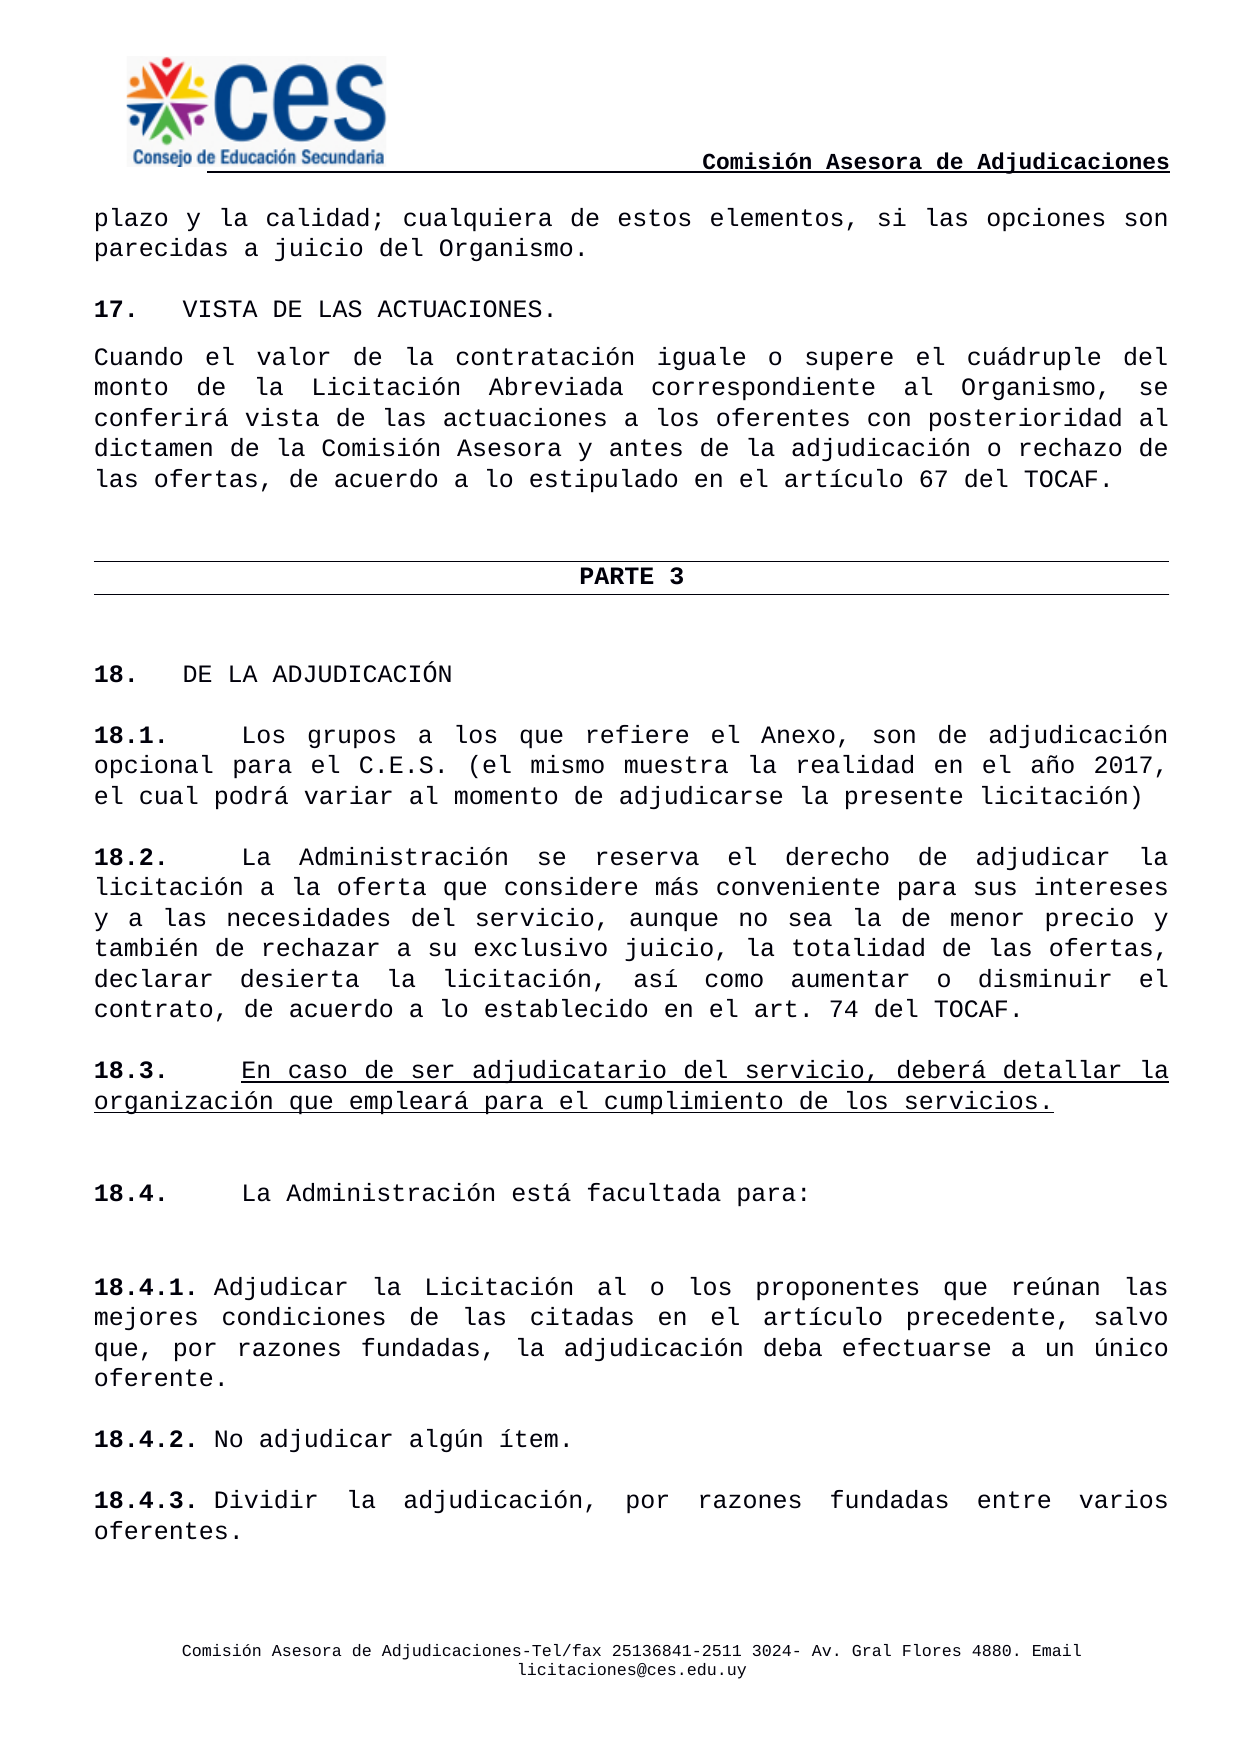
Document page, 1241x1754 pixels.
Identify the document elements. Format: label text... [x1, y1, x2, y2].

picture [126, 56, 387, 167]
list plazo y la calidad; cualquiera de estos elementos, si las opciones son parecidas a juicio del Organismo. [94, 205, 1169, 264]
list En caso de ser adjudicatario del servicio, deberá detallar la organización que empleará para el cumplimiento de los servicios. [94, 1058, 1169, 1117]
list La Administración se reserva el derecho de adjudicar la licitación a la oferta que considere más conveniente para sus intereses y a las necesidades del servicio, aunque no sea la de menor precio y también de rechazar a su exclusivo juicio, la totalidad de las ofertas, declarar desierta la licitación, así como aumentar o disminuir el contrato, de acuerdo a lo establecido en el art. 74 del TOCAF. [94, 844, 1169, 1025]
list VISTA DE LAS ACTUACIONES. [94, 297, 1169, 325]
list Los grupos a los que refiere el Anexo, son de adjudicación opcional para el C.E.S. (el mismo muestra la realidad en el año 2017, el cual podrá variar al momento de adjudicarse la presente licitación) [94, 722, 1169, 812]
list La Administración está facultada para: [94, 1180, 1169, 1208]
list Dividir la adjudicación, por razones fundadas entre varios oferentes. [94, 1488, 1169, 1547]
list No adjudicar algún ítem. [94, 1427, 1169, 1455]
text Cuando el valor de la contratación iguale o supere el cuádruple del monto de la Licitación Abreviada correspondiente al Organismo, se conferirá vista de las actuaciones a los oferentes con posterioridad al dictamen de la Comisión Asesora y antes de la adjudicación o rechazo de las ofertas, de acuerdo a lo estipulado en el artículo 67 del TOCAF. [94, 344, 1169, 494]
list DE LA ADJUDICACIÓN [94, 661, 1169, 689]
text PARTE 3 [94, 562, 1169, 594]
list Adjudicar la Licitación al o los proponentes que reúnan las mejores condiciones de las citadas en el artículo precedente, salvo que, por razones fundadas, la adjudicación deba efectuarse a un único oferente. [94, 1274, 1169, 1394]
